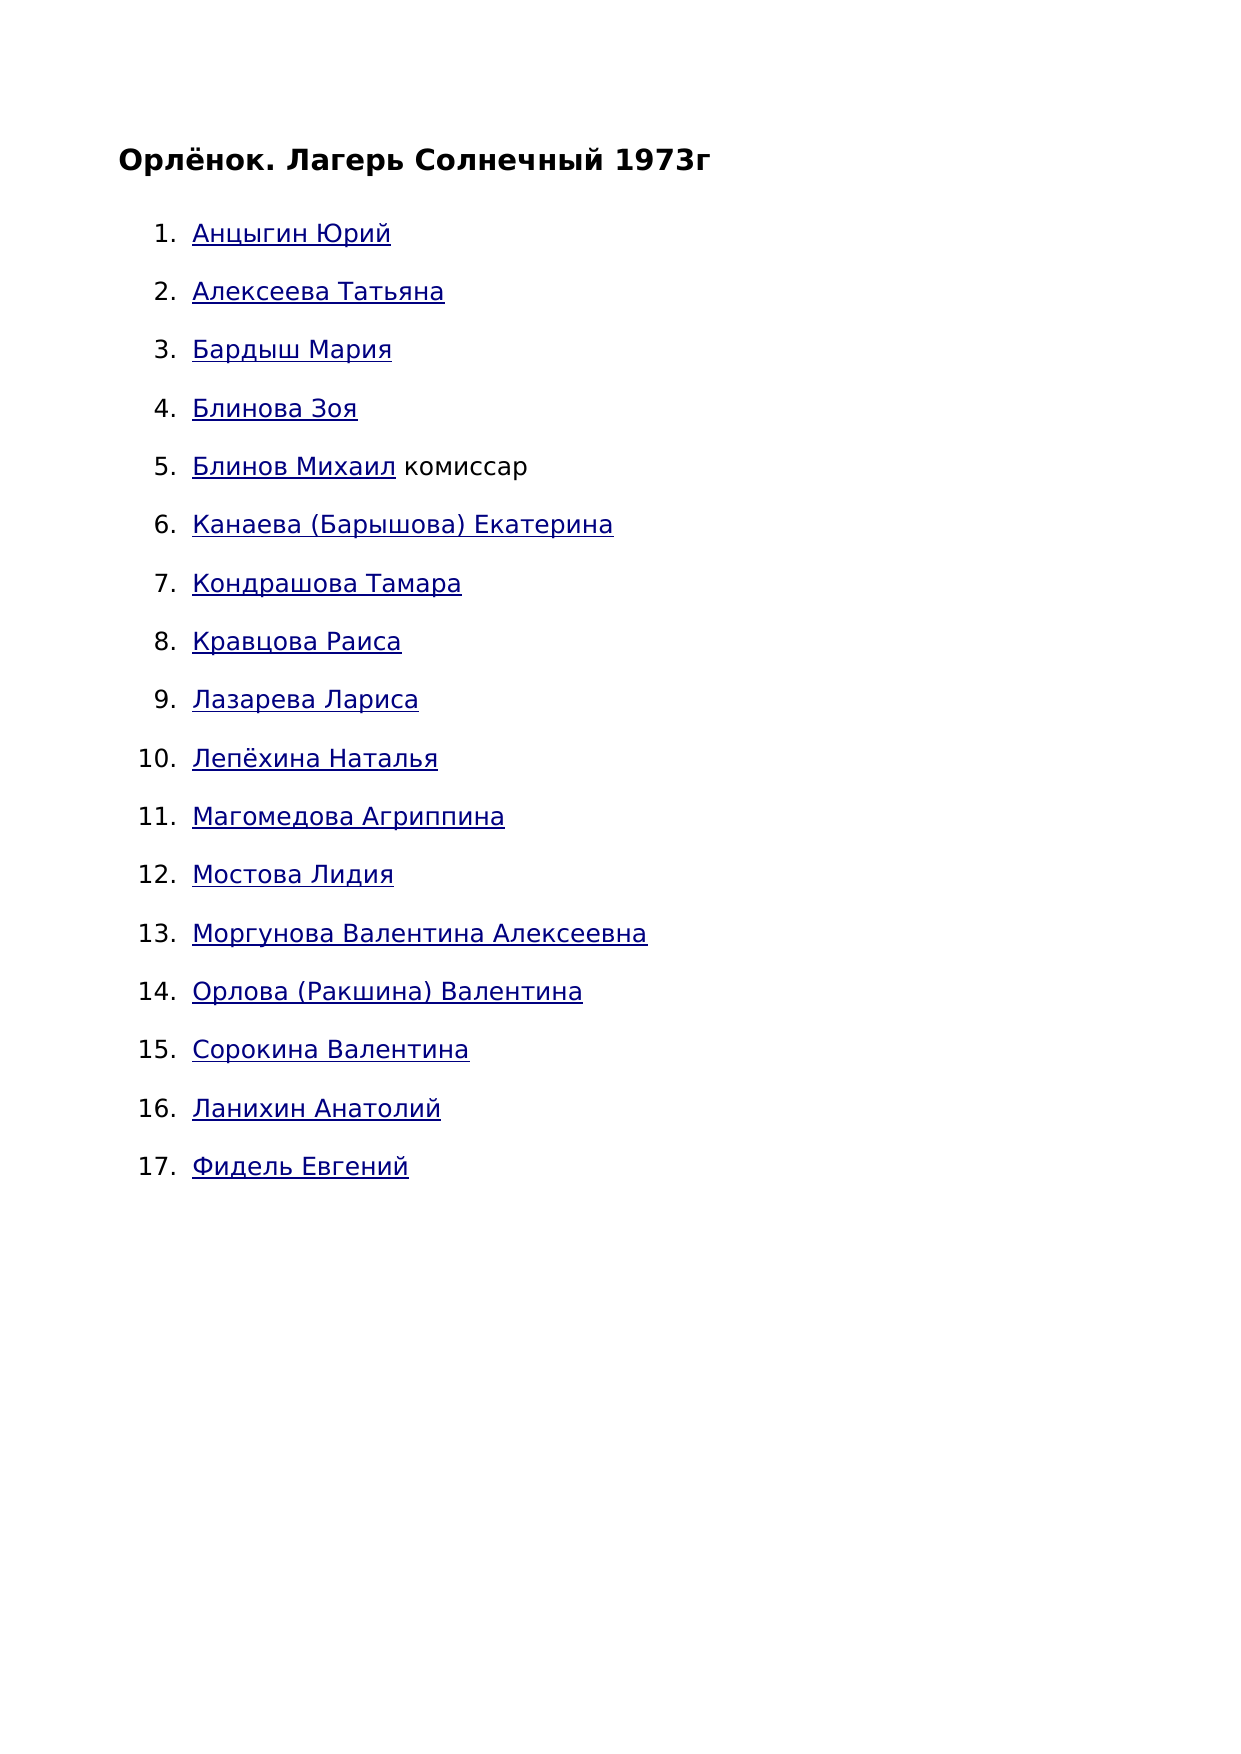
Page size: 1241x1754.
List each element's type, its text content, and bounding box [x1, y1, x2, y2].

list Алексеева Татьяна [177, 277, 1122, 336]
list Лазарева Лариса [177, 686, 1122, 744]
list Магомедова Агриппина [177, 802, 1122, 861]
list Бардыш Мария [177, 336, 1122, 394]
list Кондрашова Тамара [177, 569, 1122, 627]
list Фидель Евгений [177, 1152, 1122, 1211]
list Ланихин Анатолий [177, 1094, 1122, 1152]
list Сорокина Валентина [177, 1036, 1122, 1094]
subtitle Орлёнок. Лагерь Солнечный 1973г [118, 143, 1122, 177]
list Орлова (Ракшина) Валентина [177, 977, 1122, 1036]
list Моргунова Валентина Алексеевна [177, 919, 1122, 977]
list Канаева (Барышова) Екатерина [177, 511, 1122, 569]
list Мостова Лидия [177, 861, 1122, 919]
list Анцыгин Юрий [177, 219, 1122, 277]
list Блинова Зоя [177, 394, 1122, 452]
list Лепёхина Наталья [177, 744, 1122, 802]
list Блинов Михаил комиссар [177, 452, 1122, 511]
list Кравцова Раиса [177, 627, 1122, 686]
